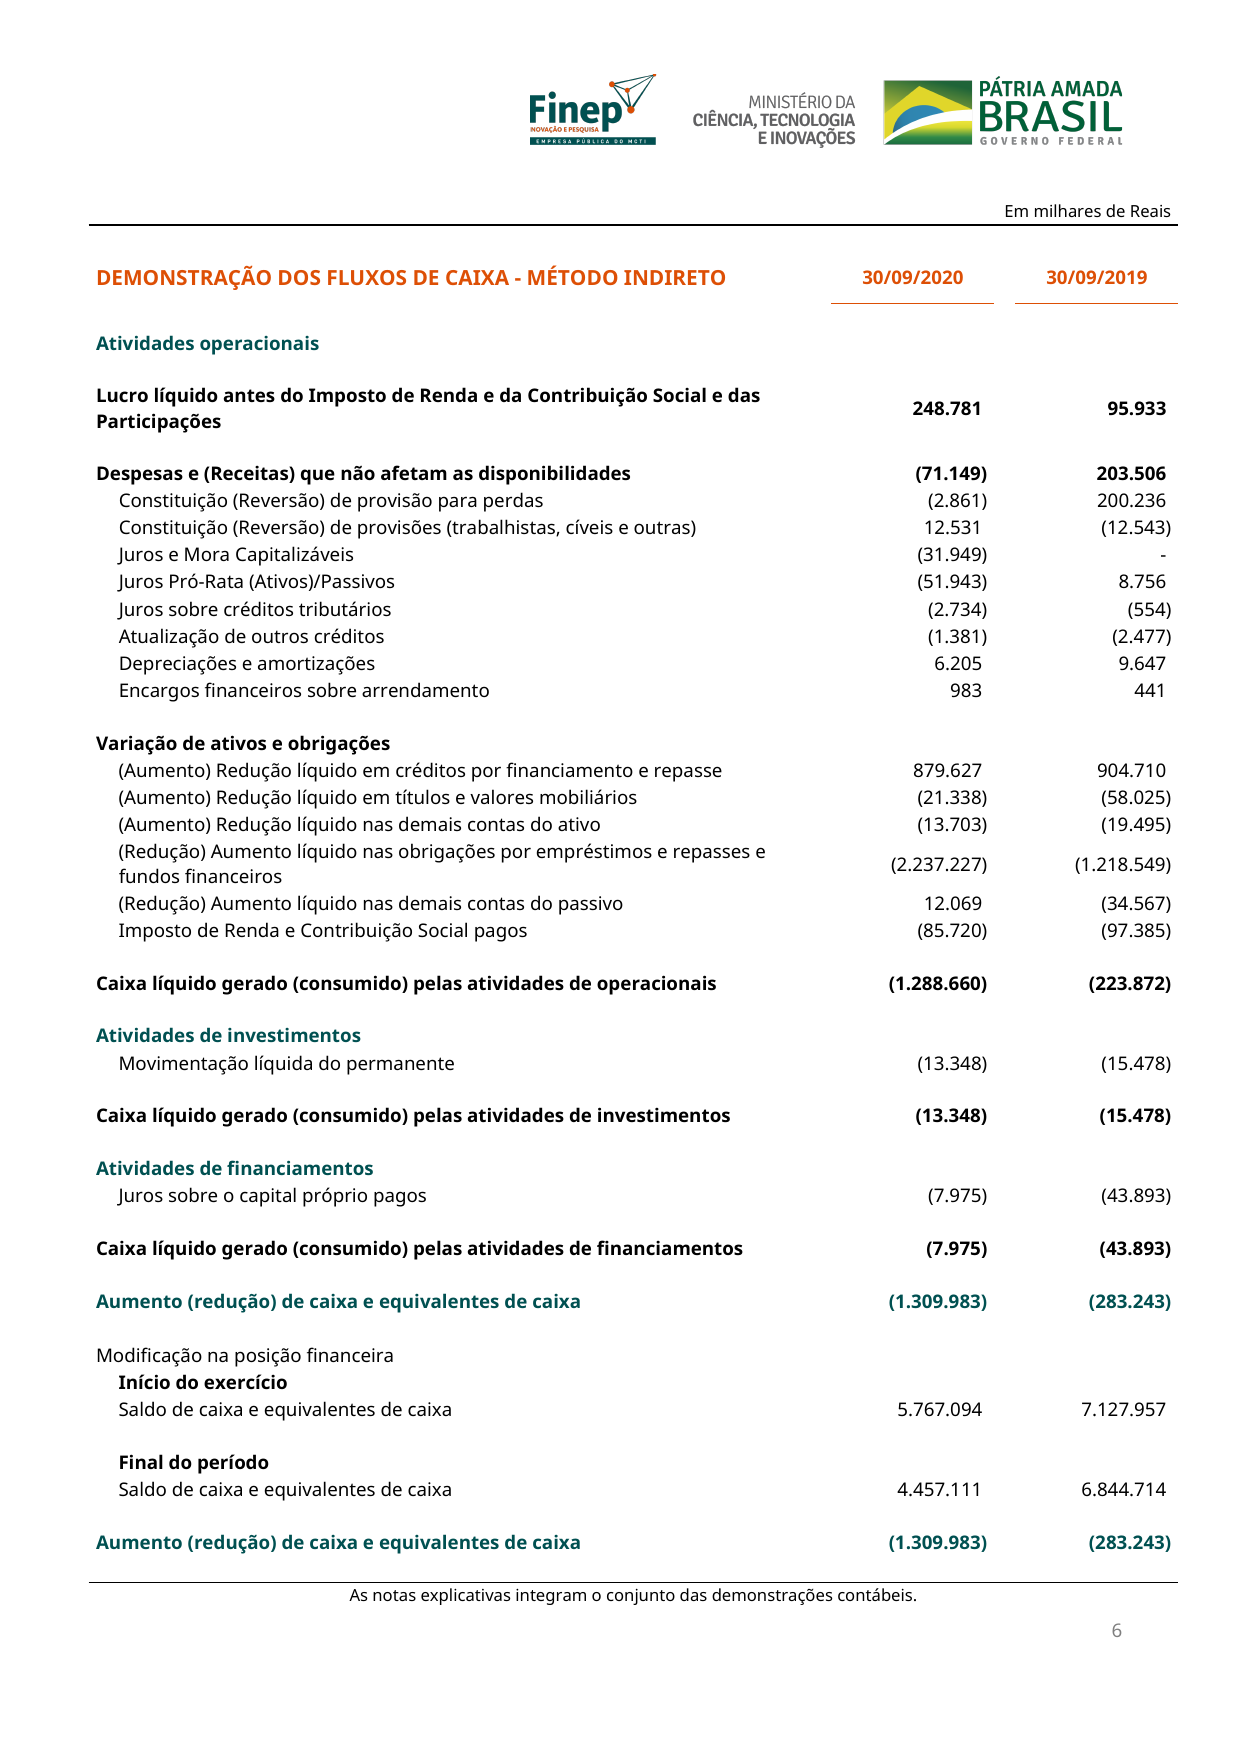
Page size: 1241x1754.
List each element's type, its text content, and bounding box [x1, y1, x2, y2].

table_cell [1015, 729, 1178, 757]
table_cell [994, 1316, 1015, 1341]
table_cell Variação de ativos e obrigações [89, 729, 831, 757]
table_cell [994, 889, 1015, 916]
table_cell (223.872) [1015, 969, 1178, 996]
table_cell [831, 729, 994, 757]
table_cell Saldo de caixa e equivalentes de caixa [89, 1395, 831, 1423]
table_cell [89, 1209, 831, 1234]
table_cell - [1015, 541, 1178, 568]
table_cell [994, 757, 1015, 784]
table_cell [994, 459, 1015, 486]
table_cell 441 [1015, 677, 1178, 704]
table_cell (7.975) [831, 1234, 994, 1261]
table_cell [994, 486, 1015, 513]
table_cell [831, 357, 994, 382]
table_cell [831, 1341, 994, 1368]
table_cell Caixa líquido gerado (consumido) pelas atividades de investimentos [89, 1102, 831, 1129]
table_cell Caixa líquido gerado (consumido) pelas atividades de operacionais [89, 969, 831, 996]
table_cell [831, 1503, 994, 1528]
table_cell Saldo de caixa e equivalentes de caixa [89, 1475, 831, 1502]
table_cell [994, 784, 1015, 811]
table_cell [994, 1475, 1015, 1502]
table_cell [1015, 1209, 1178, 1234]
table_cell (1.309.983) [831, 1287, 994, 1316]
table_cell [1015, 1261, 1178, 1287]
table_cell [831, 944, 994, 969]
table_cell [994, 568, 1015, 595]
table_cell [1015, 330, 1178, 357]
table_cell 7.127.957 [1015, 1395, 1178, 1423]
table_cell (15.478) [1015, 1049, 1178, 1076]
table_cell [831, 330, 994, 357]
table_cell [994, 434, 1015, 459]
table_cell [1015, 357, 1178, 382]
table_cell Atualização de outros créditos [89, 622, 831, 649]
table_cell (1.288.660) [831, 969, 994, 996]
table_cell (2.477) [1015, 622, 1178, 649]
table_cell [772, 226, 1029, 252]
table_cell [994, 303, 1015, 329]
table_cell 9.647 [1015, 650, 1178, 677]
table_cell [89, 1261, 831, 1287]
table_cell (21.338) [831, 784, 994, 811]
table_cell [994, 916, 1015, 943]
table_cell (43.893) [1015, 1234, 1178, 1261]
table_cell [994, 1287, 1015, 1316]
table_cell [994, 1234, 1015, 1261]
table_cell (34.567) [1015, 889, 1178, 916]
table_cell [994, 1129, 1015, 1154]
table_cell Depreciações e amortizações [89, 650, 831, 677]
table_cell (97.385) [1015, 916, 1178, 943]
table_cell [1015, 1368, 1178, 1395]
table_cell Juros Pró-Rata (Ativos)/Passivos [89, 568, 831, 595]
table_cell [994, 357, 1015, 382]
table_cell (Aumento) Redução líquido em créditos por financiamento e repasse [89, 757, 831, 784]
table_cell 8.756 [1015, 568, 1178, 595]
table_cell [831, 704, 994, 729]
table_cell [89, 226, 772, 252]
table_cell (283.243) [1015, 1287, 1178, 1316]
table_cell [89, 357, 831, 382]
table_cell [831, 1154, 994, 1182]
table_cell 6.205 [831, 650, 994, 677]
table_cell [831, 1368, 994, 1395]
table_cell 12.069 [831, 889, 994, 916]
table_cell 95.933 [1015, 382, 1178, 434]
table_cell [994, 729, 1015, 757]
table_cell 12.531 [831, 514, 994, 541]
table_cell [994, 1368, 1015, 1395]
table_cell [831, 1209, 994, 1234]
table_cell (43.893) [1015, 1182, 1178, 1209]
table_cell (13.348) [831, 1049, 994, 1076]
table_cell [994, 622, 1015, 649]
table_cell [994, 811, 1015, 838]
table_cell (554) [1015, 595, 1178, 622]
table_cell 5.767.094 [831, 1395, 994, 1423]
table_cell [994, 541, 1015, 568]
table_cell [89, 303, 831, 329]
table_cell [994, 1261, 1015, 1287]
table_cell [1015, 1341, 1178, 1368]
table_cell (58.025) [1015, 784, 1178, 811]
table_cell [89, 1076, 831, 1102]
table_cell [89, 1316, 831, 1341]
table_cell (85.720) [831, 916, 994, 943]
table_cell [994, 1503, 1015, 1528]
table_cell [994, 1528, 1015, 1557]
table_cell Aumento (redução) de caixa e equivalentes de caixa [89, 1528, 831, 1557]
table_cell 30/09/2020 [831, 252, 994, 303]
table_cell [1015, 1557, 1178, 1582]
table_cell Constituição (Reversão) de provisões (trabalhistas, cíveis e outras) [89, 514, 831, 541]
table_cell [994, 1182, 1015, 1209]
table_cell [994, 1395, 1015, 1423]
table_cell [1015, 1076, 1178, 1102]
table_cell [831, 1022, 994, 1049]
table_cell (283.243) [1015, 1528, 1178, 1557]
table_cell Despesas e (Receitas) que não afetam as disponibilidades [89, 459, 831, 486]
table_cell [89, 1503, 831, 1528]
table_cell [1015, 1423, 1178, 1448]
table_cell (19.495) [1015, 811, 1178, 838]
table_cell (2.734) [831, 595, 994, 622]
table_cell [831, 304, 994, 329]
table_cell [994, 996, 1015, 1022]
table_cell (1.381) [831, 622, 994, 649]
table_cell [994, 330, 1015, 357]
table_cell [1015, 1022, 1178, 1049]
table_cell [1015, 1503, 1178, 1528]
table_cell [1015, 944, 1178, 969]
table_cell Modificação na posição financeira [89, 1341, 831, 1368]
table_cell (1.309.983) [831, 1528, 994, 1557]
table_cell [994, 838, 1015, 889]
table_cell 983 [831, 677, 994, 704]
table_cell [1015, 704, 1178, 729]
table_cell (12.543) [1015, 514, 1178, 541]
table_cell [1015, 1154, 1178, 1182]
table_cell [994, 1557, 1015, 1582]
table_cell Atividades de investimentos [89, 1022, 831, 1049]
table_cell Lucro líquido antes do Imposto de Renda e da Contribuição Social e das Participações [89, 382, 831, 434]
table_cell (Aumento) Redução líquido nas demais contas do ativo [89, 811, 831, 838]
table_cell [831, 996, 994, 1022]
table_cell 6.844.714 [1015, 1475, 1178, 1502]
table_cell Início do exercício [89, 1368, 831, 1395]
table_cell [994, 252, 1015, 303]
table_cell [831, 1129, 994, 1154]
table_cell Caixa líquido gerado (consumido) pelas atividades de financiamentos [89, 1234, 831, 1261]
table_cell [89, 1557, 831, 1582]
table_cell (2.237.227) [831, 838, 994, 889]
table_cell [994, 1022, 1015, 1049]
table_cell (71.149) [831, 459, 994, 486]
table_header Em milhares de Reais [89, 199, 1178, 224]
table_cell 203.506 [1015, 459, 1178, 486]
table_cell (Redução) Aumento líquido nas demais contas do passivo [89, 889, 831, 916]
table_cell 248.781 [831, 382, 994, 434]
table_cell [1015, 304, 1178, 329]
table_cell Final do período [89, 1448, 831, 1475]
table_cell [831, 1076, 994, 1102]
table_cell [1015, 1448, 1178, 1475]
table_cell (Redução) Aumento líquido nas obrigações por empréstimos e repasses e fundos financeiros [89, 838, 831, 889]
table_cell [994, 514, 1015, 541]
table_cell 879.627 [831, 757, 994, 784]
table_cell Encargos financeiros sobre arrendamento [89, 677, 831, 704]
table_cell (13.703) [831, 811, 994, 838]
table_cell [994, 944, 1015, 969]
table_cell (Aumento) Redução líquido em títulos e valores mobiliários [89, 784, 831, 811]
table_cell DEMONSTRAÇÃO DOS FLUXOS DE CAIXA - MÉTODO INDIRETO [89, 252, 831, 303]
table_cell [831, 1316, 994, 1341]
table_cell [1015, 1316, 1178, 1341]
table_cell [89, 996, 831, 1022]
table_cell [994, 704, 1015, 729]
table_cell [1053, 226, 1178, 252]
table_cell [831, 1557, 994, 1582]
table_cell 4.457.111 [831, 1475, 994, 1502]
table_cell Imposto de Renda e Contribuição Social pagos [89, 916, 831, 943]
table_cell (2.861) [831, 486, 994, 513]
table_cell Juros e Mora Capitalizáveis [89, 541, 831, 568]
table_cell (15.478) [1015, 1102, 1178, 1129]
table_cell [831, 1261, 994, 1287]
table_cell [89, 1129, 831, 1154]
table_cell [994, 1102, 1015, 1129]
table_cell [831, 434, 994, 459]
table_cell [994, 677, 1015, 704]
table_cell [994, 1049, 1015, 1076]
table_cell [831, 1423, 994, 1448]
table_cell [1015, 434, 1178, 459]
table_cell [831, 1448, 994, 1475]
table_cell Juros sobre créditos tributários [89, 595, 831, 622]
table_cell As notas explicativas integram o conjunto das demonstrações contábeis. [89, 1583, 1178, 1606]
table_cell (31.949) [831, 541, 994, 568]
table_cell [89, 434, 831, 459]
table_cell (7.975) [831, 1182, 994, 1209]
table_cell 200.236 [1015, 486, 1178, 513]
table_cell Juros sobre o capital próprio pagos [89, 1182, 831, 1209]
table_cell (13.348) [831, 1102, 994, 1129]
table_cell [1015, 1129, 1178, 1154]
table_cell Atividades de financiamentos [89, 1154, 831, 1182]
table_cell (51.943) [831, 568, 994, 595]
table_cell [994, 1154, 1015, 1182]
table_cell [994, 1448, 1015, 1475]
table_cell [89, 944, 831, 969]
table_cell [1029, 226, 1053, 252]
table_cell [89, 704, 831, 729]
table_cell Constituição (Reversão) de provisão para perdas [89, 486, 831, 513]
table_cell [994, 1423, 1015, 1448]
table_cell [994, 1341, 1015, 1368]
table_cell Movimentação líquida do permanente [89, 1049, 831, 1076]
table_cell [994, 969, 1015, 996]
table_cell [994, 1209, 1015, 1234]
table_cell 904.710 [1015, 757, 1178, 784]
table_cell Aumento (redução) de caixa e equivalentes de caixa [89, 1287, 831, 1316]
picture [530, 74, 1123, 148]
table_cell [994, 595, 1015, 622]
table_cell [994, 1076, 1015, 1102]
table_cell [89, 1423, 831, 1448]
table_cell [994, 650, 1015, 677]
table_cell [994, 382, 1015, 434]
table_cell [1015, 996, 1178, 1022]
table_cell (1.218.549) [1015, 838, 1178, 889]
table_cell 30/09/2019 [1015, 252, 1178, 303]
table_cell Atividades operacionais [89, 330, 831, 357]
